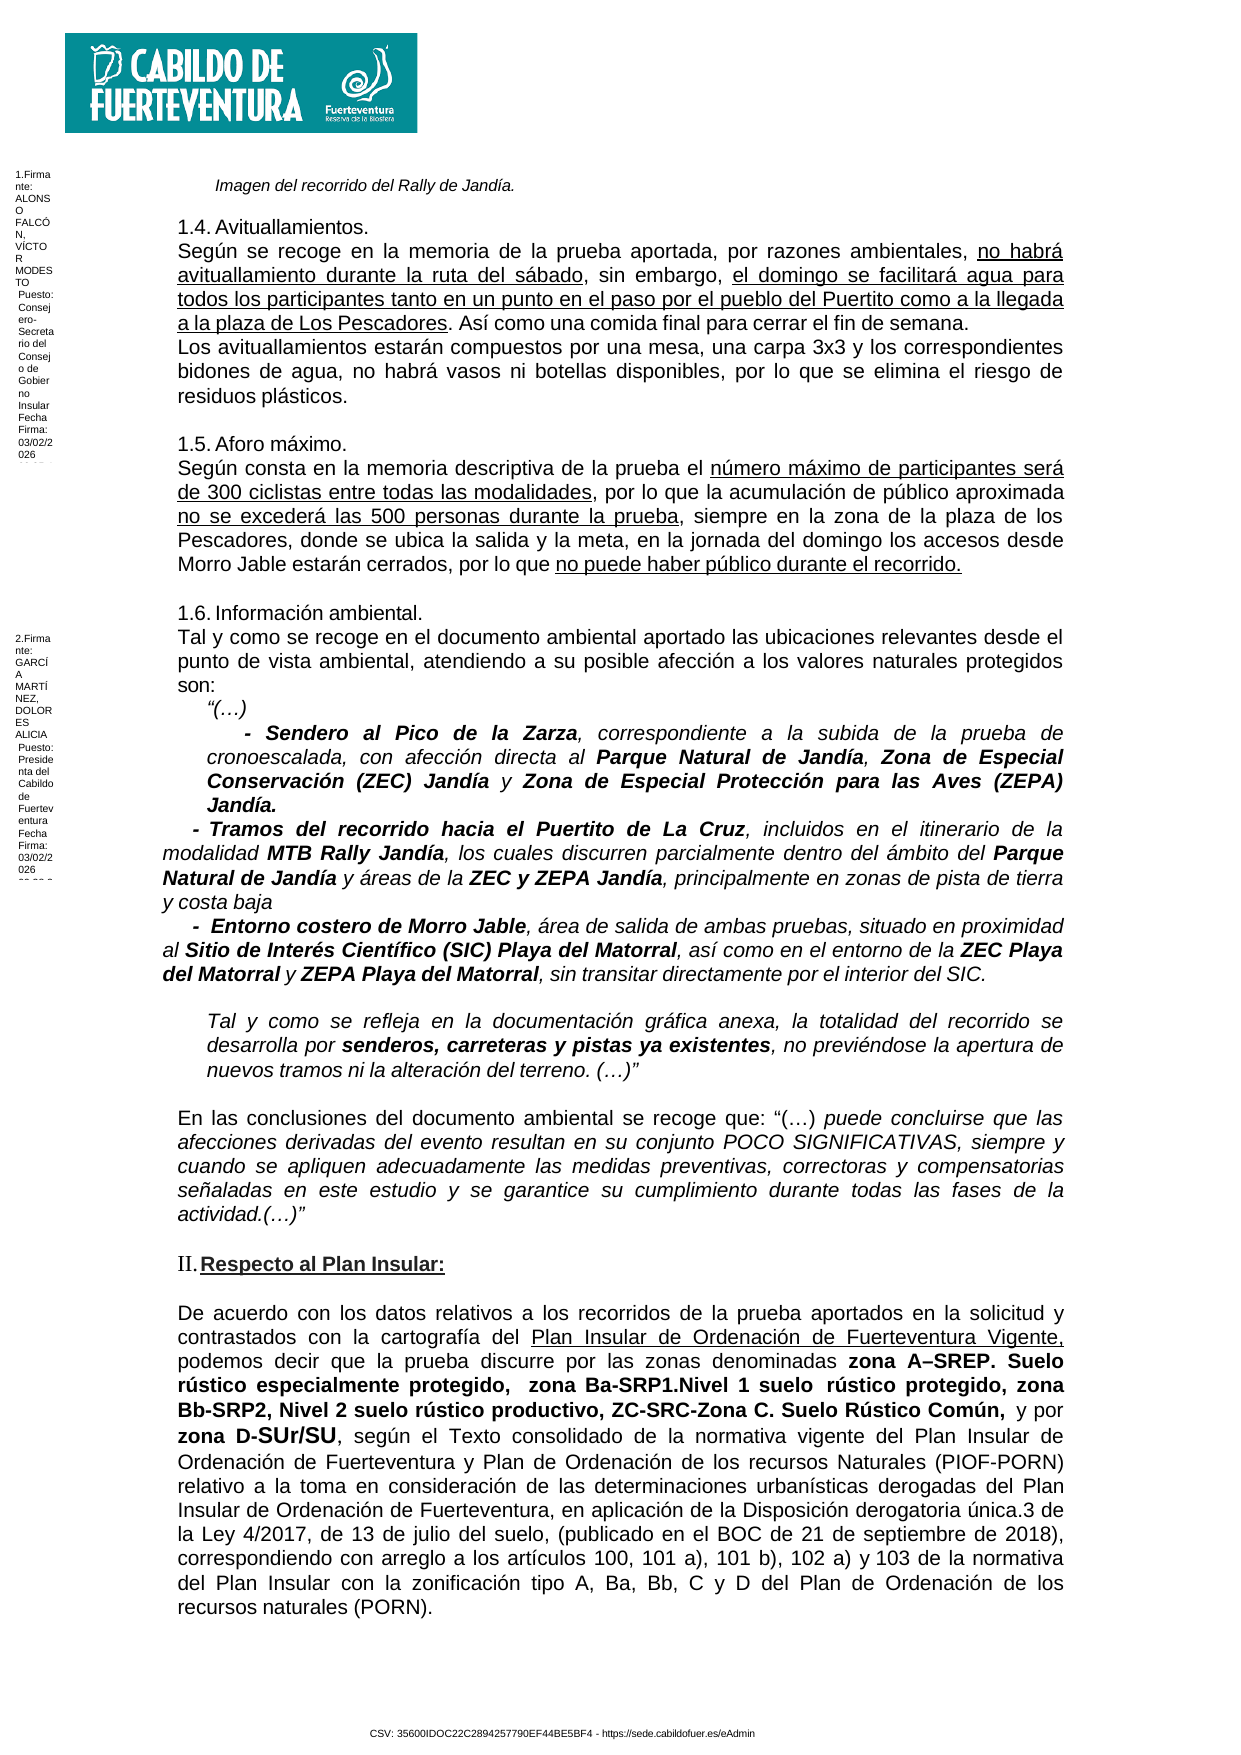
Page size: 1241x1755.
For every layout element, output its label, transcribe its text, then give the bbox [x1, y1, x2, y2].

text [13, 167, 54, 463]
text Los avituallamientos estarán compuestos por una mesa, una carpa 3x3 y los correspondientes bidones de agua, no habrá vasos ni botellas disponibles, por lo que se elimina el riesgo de residuos plásticos. [177, 335, 1064, 408]
text “(…) [207, 697, 1084, 721]
list Tramos del recorrido hacia el Puertito de La Cruz, incluidos en el itinerario de la modalidad MTB Rally Jandía, los cuales discurren parcialmente dentro del ámbito del Parque Natural de Jandía y áreas de la ZEC y ZEPA Jandía, principalmente en zonas de pista de tierra y costa baja [162, 817, 1064, 914]
text [13, 631, 54, 879]
text Puesto: Consejero-Secretario del Consejo de Gobierno Insular Fecha Firma: 03/02/2026 09:25:49 [18, 289, 54, 463]
list Entorno costero de Morro Jable, área de salida de ambas pruebas, situado en proximidad al Sitio de Interés Científico (SIC) Playa del Matorral, así como en el entorno de la ZEC Playa del Matorral y ZEPA Playa del Matorral, sin transitar directamente por el interior del SIC. [162, 914, 1064, 986]
text Puesto: Presidenta del Cabildo de Fuerteventura Fecha Firma: 03/02/2026 09:28:25 [18, 741, 54, 879]
text Según consta en la memoria descriptiva de la prueba el número máximo de participantes será de 300 ciclistas entre todas las modalidades, por lo que la acumulación de público aproximada no se excederá las 500 personas durante la prueba, siempre en la zona de la plaza de los Pescadores, donde se ubica la salida y la meta, en la jornada del domingo los accesos desde Morro Jable estarán cerrados, por lo que no puede haber público durante el recorrido. [177, 456, 1064, 576]
text Según se recoge en la memoria de la prueba aportada, por razones ambientales, no habrá avituallamiento durante la ruta del sábado, sin embargo, el domingo se facilitará agua para todos los participantes tanto en un punto en el paso por el pueblo del Puertito como a la llegada [177, 238, 1064, 308]
list Aforo máximo. [177, 431, 1084, 456]
list Información ambiental. [177, 601, 1084, 625]
text De acuerdo con los datos relativos a los recorridos de la prueba aportados en la solicitud y contrastados con la cartografía del Plan Insular de Ordenación de Fuerteventura Vigente, podemos decir que la prueba discurre por las zonas denominadas zona A–SREP. Suelo rústico especialmente protegido, zona Ba-SRP1.Nivel 1 suelo rústico protegido, zona Bb-SRP2, Nivel 2 suelo rústico productivo, ZC-SRC-Zona C. Suelo Rústico Común, y por zona D-SUr/SU, según el Texto consolidado de la normativa vigente del Plan Insular de Ordenación de Fuerteventura y Plan de Ordenación de los recursos Naturales (PIOF-PORN) relativo a la toma en consideración de las determinaciones urbanísticas derogadas del Plan Insular de Ordenación de Fuerteventura, en aplicación de la Disposición derogatoria única.3 de la Ley 4/2017, de 13 de julio del suelo, (publicado en el BOC de 21 de septiembre de 2018), correspondiendo con arreglo a los artículos 100, 101 a), 101 b), 102 a) y 103 de la normativa del Plan Insular con la zonificación tipo A, Ba, Bb, C y D del Plan de Ordenación de los recursos naturales (PORN). [177, 1301, 1064, 1619]
text Imagen del recorrido del Rally de Jandía. [215, 176, 1084, 195]
text Tal y como se refleja en la documentación gráfica anexa, la totalidad del recorrido se desarrolla por senderos, carreteras y pistas ya existentes, no previéndose la apertura de nuevos tramos ni la alteración del terreno. (…)” [207, 1009, 1064, 1082]
text a la plaza de Los Pescadores. Así como una comida final para cerrar el fin de semana. [177, 309, 1064, 335]
text - Sendero al Pico de la Zarza, correspondiente a la subida de la prueba de cronoescalada, con afección directa al Parque Natural de Jandía, Zona de Especial Conservación (ZEC) Jandía y Zona de Especial Protección para las Aves (ZEPA) Jandía. [207, 721, 1064, 817]
list Respecto al Plan Insular: [177, 1250, 1084, 1276]
text En las conclusiones del documento ambiental se recoge que: “(…) puede concluirse que las afecciones derivadas del evento resultan en su conjunto POCO SIGNIFICATIVAS, siempre y cuando se apliquen adecuadamente las medidas preventivas, correctoras y compensatorias señaladas en este estudio y se garantice su cumplimiento durante todas las fases de la actividad.(…)” [177, 1106, 1064, 1226]
text 2.Firmante: GARCÍA MARTÍNEZ, DOLORES ALICIA [15, 633, 54, 741]
text 1.Firmante: ALONSO FALCÓN, VÍCTOR MODESTO [15, 169, 54, 288]
text Tal y como se recoge en el documento ambiental aportado las ubicaciones relevantes desde el punto de vista ambiental, atendiendo a su posible afección a los valores naturales protegidos son: [177, 625, 1064, 697]
list Avituallamientos. [177, 214, 1084, 238]
